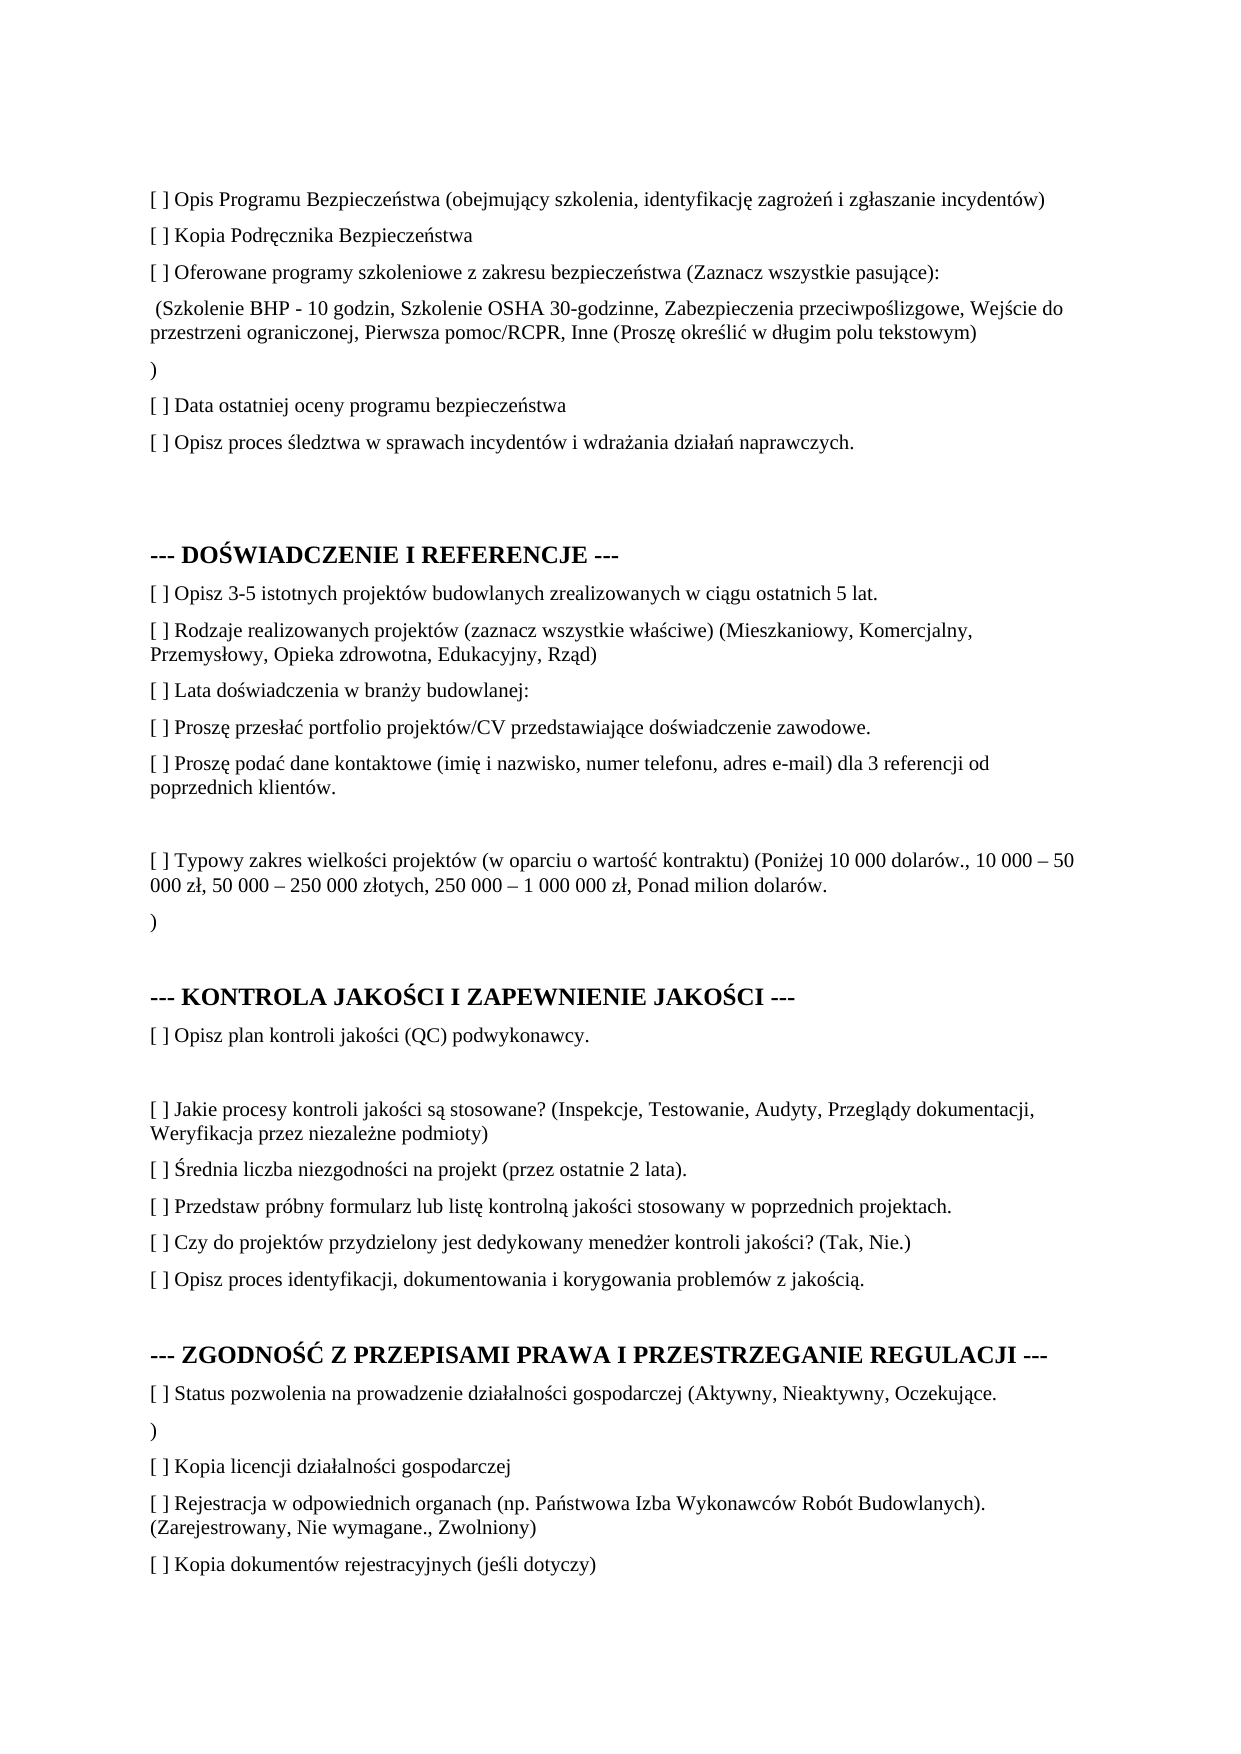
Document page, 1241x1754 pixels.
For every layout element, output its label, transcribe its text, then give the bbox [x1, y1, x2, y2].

text [ ] Czy do projektów przydzielony jest dedykowany menedżer kontroli jakości? (Tak, Nie.) [150, 1230, 1090, 1254]
text [ ] Data ostatniej oceny programu bezpieczeństwa [150, 393, 1090, 417]
text [ ] Opisz 3-5 istotnych projektów budowlanych zrealizowanych w ciągu ostatnich 5 lat. [150, 581, 1090, 605]
text [ ] Proszę podać dane kontaktowe (imię i nazwisko, numer telefonu, adres e-mail) dla 3 referencji od poprzednich klientów. [150, 751, 1090, 799]
text [ ] Średnia liczba niezgodności na projekt (przez ostatnie 2 lata). [150, 1157, 1090, 1181]
text [ ] Status pozwolenia na prowadzenie działalności gospodarczej (Aktywny, Nieaktywny, Oczekujące. [150, 1381, 1090, 1405]
text [ ] Opisz plan kontroli jakości (QC) podwykonawcy. [150, 1023, 1090, 1047]
text [ ] Kopia licencji działalności gospodarczej [150, 1454, 1090, 1478]
text [ ] Lata doświadczenia w branży budowlanej: [150, 678, 1090, 702]
text [ ] Kopia dokumentów rejestracyjnych (jeśli dotyczy) [150, 1552, 1090, 1576]
text ) [150, 1418, 1090, 1442]
text [ ] Rejestracja w odpowiednich organach (np. Państwowa Izba Wykonawców Robót Budowlanych). (Zarejestrowany, Nie wymagane., Zwolniony) [150, 1491, 1090, 1539]
text ) [150, 357, 1090, 381]
text [ ] Typowy zakres wielkości projektów (w oparciu o wartość kontraktu) (Poniżej 10 000 dolarów., 10 000 – 50 000 zł, 50 000 – 250 000 złotych, 250 000 – 1 000 000 zł, Ponad milion dolarów. [150, 848, 1090, 897]
text --- DOŚWIADCZENIE I REFERENCJE --- [150, 540, 1090, 568]
text [ ] Kopia Podręcznika Bezpieczeństwa [150, 223, 1090, 247]
text [ ] Przedstaw próbny formularz lub listę kontrolną jakości stosowany w poprzednich projektach. [150, 1194, 1090, 1218]
text [ ] Jakie procesy kontroli jakości są stosowane? (Inspekcje, Testowanie, Audyty, Przeglądy dokumentacji, Weryfikacja przez niezależne podmioty) [150, 1097, 1090, 1145]
text [ ] Proszę przesłać portfolio projektów/CV przedstawiające doświadczenie zawodowe. [150, 715, 1090, 739]
text [ ] Opisz proces śledztwa w sprawach incydentów i wdrażania działań naprawczych. [150, 430, 1090, 454]
text [ ] Opis Programu Bezpieczeństwa (obejmujący szkolenia, identyfikację zagrożeń i zgłaszanie incydentów) [150, 187, 1090, 211]
text ) [150, 909, 1090, 933]
text [ ] Rodzaje realizowanych projektów (zaznacz wszystkie właściwe) (Mieszkaniowy, Komercjalny, Przemysłowy, Opieka zdrowotna, Edukacyjny, Rząd) [150, 617, 1090, 666]
text (Szkolenie BHP - 10 godzin, Szkolenie OSHA 30-godzinne, Zabezpieczenia przeciwpoślizgowe, Wejście do przestrzeni ograniczonej, Pierwsza pomoc/RCPR, Inne (Proszę określić w długim polu tekstowym) [150, 296, 1090, 344]
text --- KONTROLA JAKOŚCI I ZAPEWNIENIE JAKOŚCI --- [150, 982, 1090, 1011]
text [ ] Oferowane programy szkoleniowe z zakresu bezpieczeństwa (Zaznacz wszystkie pasujące): [150, 260, 1090, 284]
text --- ZGODNOŚĆ Z PRZEPISAMI PRAWA I PRZESTRZEGANIE REGULACJI --- [150, 1340, 1090, 1369]
text [ ] Opisz proces identyfikacji, dokumentowania i korygowania problemów z jakością. [150, 1267, 1090, 1291]
